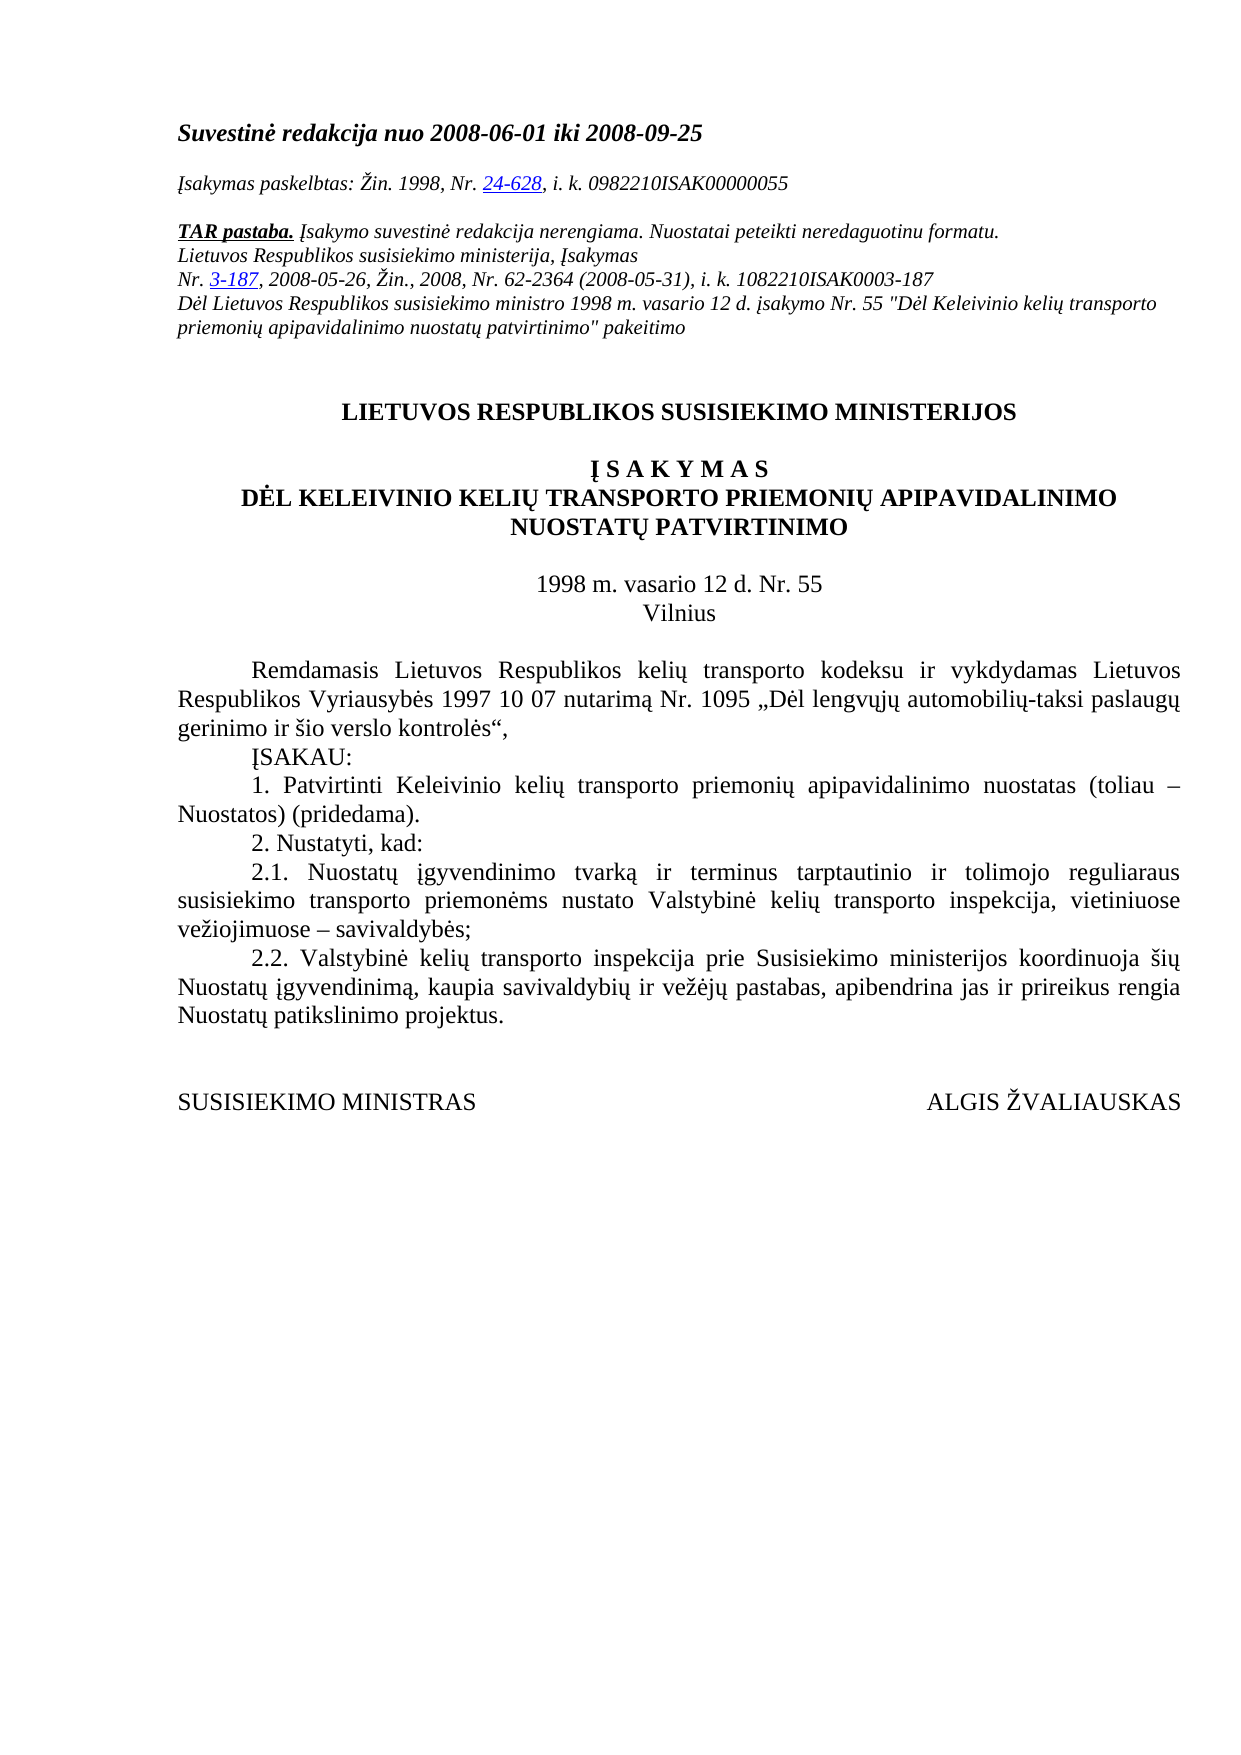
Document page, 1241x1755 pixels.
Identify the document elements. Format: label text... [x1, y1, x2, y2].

text 1998 m. vasario 12 d. Nr. 55 [177, 569, 1181, 598]
text LIETUVOS RESPUBLIKOS SUSISIEKIMO MINISTERIJOS [177, 397, 1181, 426]
text DĖL KELEIVINIO KELIŲ TRANSPORTO PRIEMONIŲ APIPAVIDALINIMO NUOSTATŲ PATVIRTINIMO [177, 483, 1181, 541]
text Į S A K Y M A S [177, 454, 1181, 483]
text Dėl Lietuvos Respublikos susisiekimo ministro 1998 m. vasario 12 d. įsakymo Nr. 55 "Dėl Keleivinio kelių transporto priemonių apipavidalinimo nuostatų patvirtinimo" pakeitimo [177, 291, 1181, 339]
text 2.2. Valstybinė kelių transporto inspekcija prie Susisiekimo ministerijos koordinuoja šių Nuostatų įgyvendinimą, kaupia savivaldybių ir vežėjų pastabas, apibendrina jas ir prireikus rengia Nuostatų patikslinimo projektus. [177, 943, 1181, 1029]
text Vilnius [177, 598, 1181, 627]
text 2.1. Nuostatų įgyvendinimo tvarką ir terminus tarptautinio ir tolimojo reguliaraus susisiekimo transporto priemonėms nustato Valstybinė kelių transporto inspekcija, vietiniuose vežiojimuose – savivaldybės; [177, 857, 1181, 943]
text Įsakymas paskelbtas: Žin. 1998, Nr. 24-628, i. k. 0982210ISAK00000055 [177, 171, 1181, 195]
text Susisiekimo ministras Algis Žvaliauskas [177, 1087, 1181, 1116]
text Suvestinė redakcija nuo 2008-06-01 iki 2008-09-25 [177, 118, 1181, 147]
text 1. Patvirtinti Keleivinio kelių transporto priemonių apipavidalinimo nuostatas (toliau – Nuostatos) (pridedama). [177, 771, 1181, 828]
text Lietuvos Respublikos susisiekimo ministerija, Įsakymas [177, 243, 1181, 267]
text TAR pastaba. Įsakymo suvestinė redakcija nerengiama. Nuostatai peteikti neredaguotinu formatu. [177, 219, 1181, 243]
text Nr. 3-187, 2008-05-26, Žin., 2008, Nr. 62-2364 (2008-05-31), i. k. 1082210ISAK0003-187 [177, 267, 1181, 291]
text Remdamasis Lietuvos Respublikos kelių transporto kodeksu ir vykdydamas Lietuvos Respublikos Vyriausybės 1997 10 07 nutarimą Nr. 1095 „Dėl lengvųjų automobilių-taksi paslaugų gerinimo ir šio verslo kontrolės“, [177, 656, 1181, 742]
text 2. Nustatyti, kad: [177, 828, 1181, 857]
text ĮSAKAU: [177, 742, 1181, 771]
